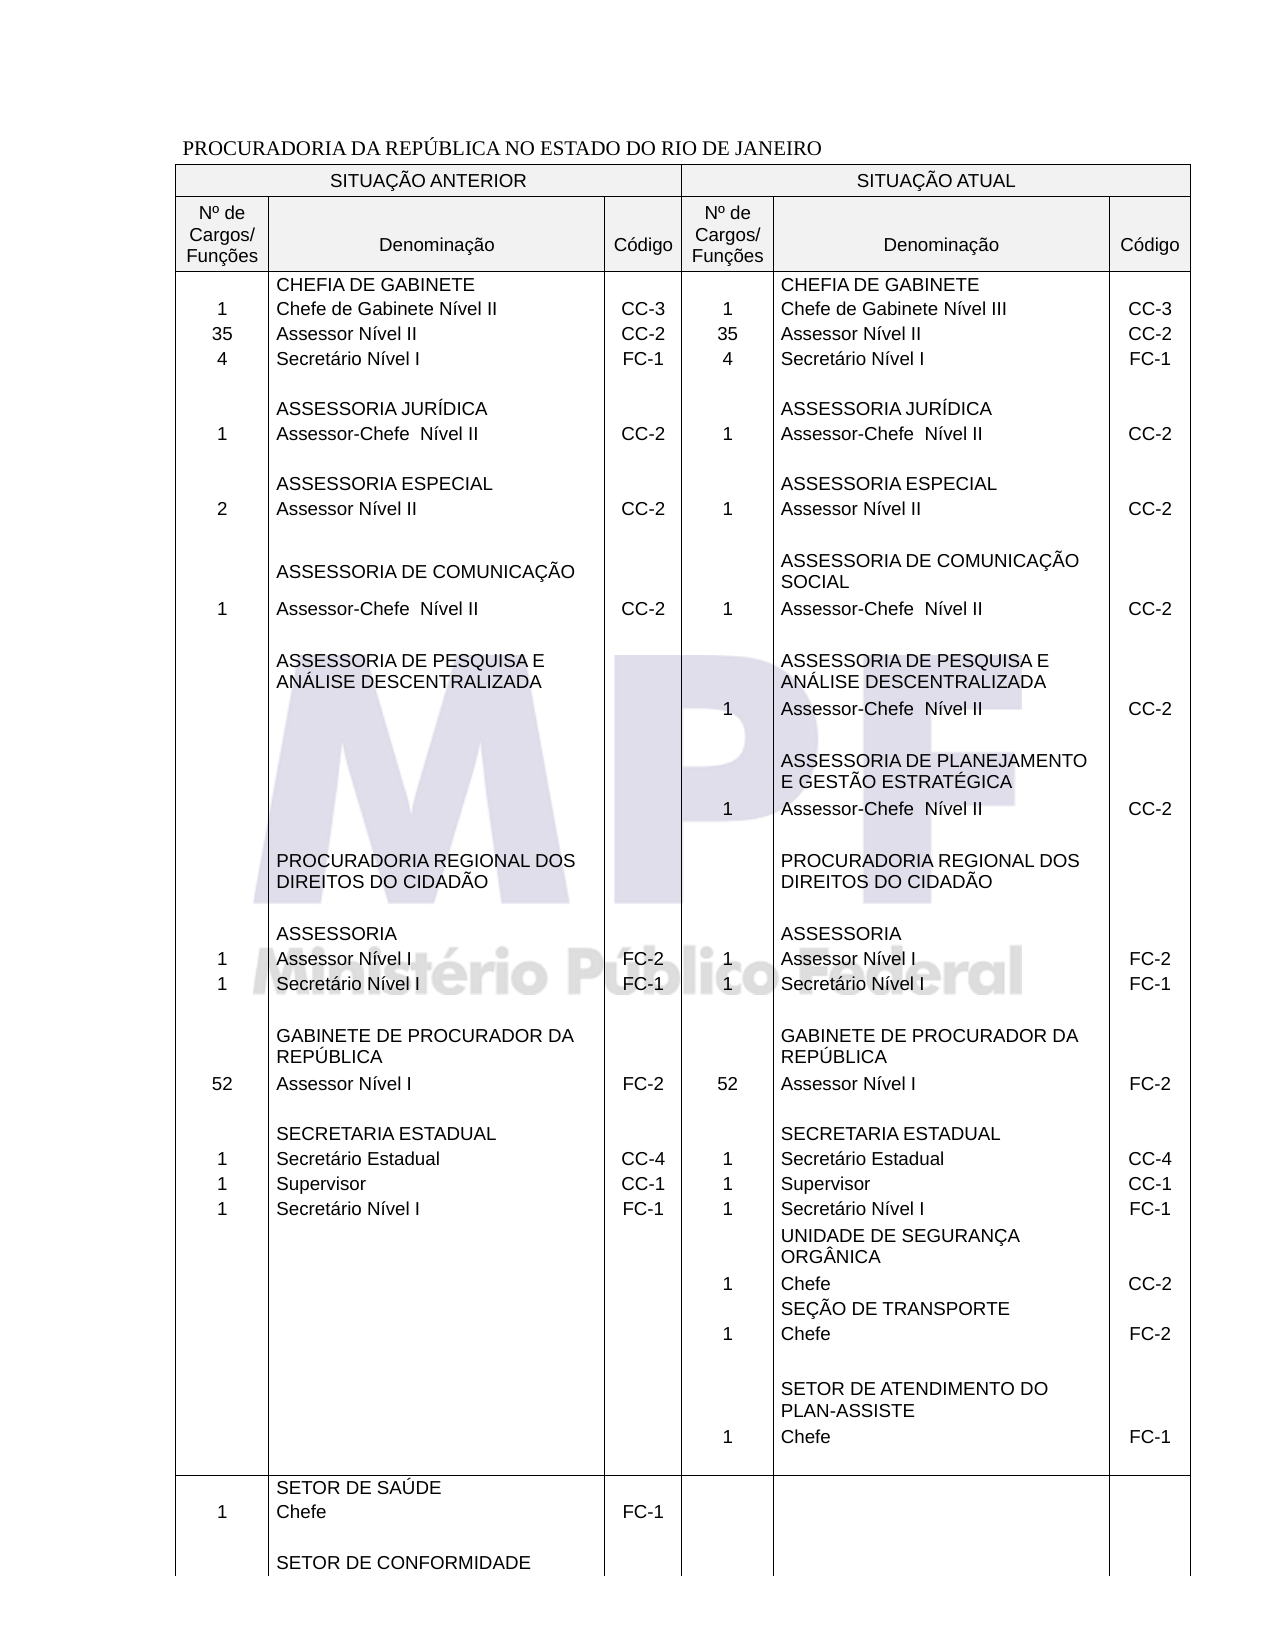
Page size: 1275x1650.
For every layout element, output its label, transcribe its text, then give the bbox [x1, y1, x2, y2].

table_cell [605, 846, 681, 896]
table_cell [682, 1476, 773, 1499]
table_cell [1110, 396, 1190, 421]
table_cell [682, 646, 773, 696]
table_cell [176, 1346, 268, 1374]
table_cell [605, 1346, 681, 1374]
table_cell CC-2 [1110, 1271, 1190, 1296]
table_cell [605, 1271, 681, 1296]
table_cell ASSESSORIA ESPECIAL [269, 471, 604, 496]
table_cell 1 [682, 1425, 773, 1449]
table_cell Assessor-Chefe Nível II [774, 696, 1109, 721]
table_cell [682, 1450, 773, 1474]
table_cell [176, 1321, 268, 1346]
table_cell [774, 821, 1109, 846]
table_cell [682, 621, 773, 646]
table_cell Nº de Cargos/ Funções [682, 197, 773, 271]
table_cell [605, 446, 681, 471]
table_cell [1110, 371, 1190, 396]
table_cell [176, 546, 268, 596]
table_cell [176, 446, 268, 471]
table_cell 1 [682, 696, 773, 721]
table_cell [176, 396, 268, 421]
table_cell [269, 1346, 604, 1374]
table_cell [1110, 1096, 1190, 1121]
table_cell [774, 521, 1109, 546]
table_cell [682, 721, 773, 746]
table_cell [605, 1525, 681, 1549]
table_cell [605, 471, 681, 496]
table_cell [774, 1346, 1109, 1374]
table_cell [682, 1375, 773, 1424]
table_cell Assessor Nível II [774, 321, 1109, 346]
table_cell [1110, 446, 1190, 471]
table_cell ASSESSORIA DE PESQUISA E ANÁLISE DESCENTRALIZADA [774, 646, 1109, 696]
table_cell CC-2 [1110, 596, 1190, 621]
table_cell [176, 1550, 268, 1576]
table_cell CC-1 [605, 1171, 681, 1196]
table_cell 35 [176, 321, 268, 346]
table_cell [774, 1476, 1109, 1499]
table_cell Secretário Nível I [269, 1196, 604, 1221]
table_cell [1110, 1021, 1190, 1071]
table_cell [605, 1296, 681, 1321]
table_cell [605, 1550, 681, 1576]
table_cell [269, 896, 604, 921]
table_cell [176, 921, 268, 946]
table_cell [774, 371, 1109, 396]
table_cell Secretário Nível I [774, 971, 1109, 996]
table_cell [1110, 646, 1190, 696]
table_cell [774, 721, 1109, 746]
table_cell ASSESSORIA DE COMUNICAÇÃO SOCIAL [774, 546, 1109, 596]
table_cell UNIDADE DE SEGURANÇA ORGÂNICA [774, 1221, 1109, 1271]
table_cell [682, 1500, 773, 1524]
table_cell [605, 521, 681, 546]
table_cell ASSESSORIA DE COMUNICAÇÃO [269, 546, 604, 596]
table_cell [605, 1221, 681, 1271]
table_cell [1110, 921, 1190, 946]
table_cell 1 [682, 1321, 773, 1346]
table_cell Assessor-Chefe Nível II [774, 796, 1109, 821]
table_cell [682, 921, 773, 946]
table_cell PROCURADORIA REGIONAL DOS DIREITOS DO CIDADÃO [774, 846, 1109, 896]
table_cell [176, 621, 268, 646]
table_cell [682, 1121, 773, 1146]
table_cell [176, 1525, 268, 1549]
table_cell GABINETE DE PROCURADOR DA REPÚBLICA [269, 1021, 604, 1071]
table_cell [176, 796, 268, 821]
table_cell [1110, 621, 1190, 646]
table_cell [1110, 1121, 1190, 1146]
table_cell [269, 1525, 604, 1549]
table_cell CC-2 [605, 496, 681, 521]
table_cell [774, 896, 1109, 921]
table_cell 1 [682, 1171, 773, 1196]
table_cell Chefe de Gabinete Nível III [774, 296, 1109, 321]
table_cell [269, 1321, 604, 1346]
table_cell Assessor Nível II [269, 496, 604, 521]
table_cell CC-2 [1110, 796, 1190, 821]
table_cell [269, 696, 604, 721]
table_cell [682, 1221, 773, 1271]
table_cell [1110, 996, 1190, 1021]
table_cell [176, 1450, 268, 1474]
table_cell [774, 446, 1109, 471]
table_cell [605, 1425, 681, 1449]
table_cell [1110, 1550, 1190, 1576]
table_cell [1110, 546, 1190, 596]
table_cell 1 [682, 1196, 773, 1221]
table_cell [774, 1525, 1109, 1549]
table_cell Supervisor [774, 1171, 1109, 1196]
table_cell ASSESSORIA [269, 921, 604, 946]
table_cell [605, 721, 681, 746]
table_cell Denominação [269, 197, 604, 271]
table_cell CC-2 [1110, 696, 1190, 721]
table_cell 1 [682, 1271, 773, 1296]
table_cell [682, 471, 773, 496]
table_cell [605, 546, 681, 596]
table_cell [774, 996, 1109, 1021]
table_cell [682, 1296, 773, 1321]
table_cell [682, 396, 773, 421]
table_cell FC-2 [1110, 946, 1190, 971]
table_cell [605, 921, 681, 946]
table_cell [1110, 721, 1190, 746]
table_cell SITUAÇÃO ANTERIOR [176, 165, 681, 196]
table_cell [269, 1375, 604, 1424]
table_cell [605, 696, 681, 721]
table_cell [269, 821, 604, 846]
table_cell Denominação [774, 197, 1109, 271]
table_cell Supervisor [269, 1171, 604, 1196]
table_cell [774, 1550, 1109, 1576]
table_cell Assessor Nível I [774, 1071, 1109, 1096]
table_cell 1 [682, 596, 773, 621]
table_cell 1 [682, 496, 773, 521]
table_cell [682, 821, 773, 846]
table_cell [682, 1346, 773, 1374]
table_cell [269, 371, 604, 396]
table_cell [682, 846, 773, 896]
table_cell Assessor Nível I [269, 946, 604, 971]
table_cell [1110, 746, 1190, 796]
table_cell 1 [176, 596, 268, 621]
table_cell FC-1 [1110, 346, 1190, 371]
table_cell [682, 546, 773, 596]
table_cell [605, 1375, 681, 1424]
table_cell CC-2 [605, 596, 681, 621]
table_cell ASSESSORIA JURÍDICA [774, 396, 1109, 421]
table_cell CHEFIA DE GABINETE [774, 272, 1109, 296]
table_cell [269, 1096, 604, 1121]
table_cell [269, 1450, 604, 1474]
table_cell [176, 471, 268, 496]
table_cell 1 [682, 421, 773, 446]
table_cell 52 [682, 1071, 773, 1096]
table_cell FC-1 [1110, 1196, 1190, 1221]
table_cell [176, 646, 268, 696]
table_cell Secretário Estadual [774, 1146, 1109, 1171]
table_cell [682, 1096, 773, 1121]
table_cell CC-2 [1110, 421, 1190, 446]
table_cell [269, 721, 604, 746]
table_cell [1110, 1375, 1190, 1424]
table_cell 1 [176, 946, 268, 971]
table_cell [1110, 1221, 1190, 1271]
table_cell [605, 272, 681, 296]
table_cell [269, 796, 604, 821]
table_cell [269, 1221, 604, 1271]
table_cell [605, 1450, 681, 1474]
table_cell [269, 621, 604, 646]
table_cell Assessor Nível II [269, 321, 604, 346]
table_cell [1110, 1296, 1190, 1321]
table_cell Secretário Estadual [269, 1146, 604, 1171]
table_cell CHEFIA DE GABINETE [269, 272, 604, 296]
table_cell ASSESSORIA [774, 921, 1109, 946]
table_cell Chefe [774, 1271, 1109, 1296]
table_cell [605, 1021, 681, 1071]
table_cell [269, 746, 604, 796]
table_cell [176, 1121, 268, 1146]
table_cell Assessor-Chefe Nível II [774, 596, 1109, 621]
table_cell [176, 1021, 268, 1071]
table_cell CC-4 [1110, 1146, 1190, 1171]
table_cell [176, 821, 268, 846]
table_cell [176, 1476, 268, 1499]
table_cell [682, 446, 773, 471]
table_cell SECRETARIA ESTADUAL [269, 1121, 604, 1146]
table_cell [605, 396, 681, 421]
table_cell [269, 1296, 604, 1321]
table_cell [1110, 1346, 1190, 1374]
table_cell Chefe de Gabinete Nível II [269, 296, 604, 321]
table_cell ASSESSORIA DE PLANEJAMENTO E GESTÃO ESTRATÉGICA [774, 746, 1109, 796]
table_cell Assessor Nível I [269, 1071, 604, 1096]
table_cell Nº de Cargos/ Funções [176, 197, 268, 271]
table_cell [682, 746, 773, 796]
table_header PROCURADORIA DA REPÚBLICA NO ESTADO DO RIO DE JANEIRO [175, 131, 1191, 164]
table_cell [176, 896, 268, 921]
table_cell 1 [176, 1146, 268, 1171]
table_cell [176, 1425, 268, 1449]
table_cell 52 [176, 1071, 268, 1096]
table_cell SETOR DE CONFORMIDADE [269, 1550, 604, 1576]
table_cell [269, 1271, 604, 1296]
table_cell CC-2 [1110, 321, 1190, 346]
table_cell [176, 1096, 268, 1121]
table_cell [176, 1271, 268, 1296]
table_cell FC-1 [605, 1500, 681, 1524]
table_cell [176, 746, 268, 796]
table_cell [605, 1096, 681, 1121]
table_cell [605, 1476, 681, 1499]
table_cell [269, 996, 604, 1021]
table_cell SITUAÇÃO ATUAL [682, 165, 1190, 196]
table_cell [774, 1096, 1109, 1121]
table_cell [1110, 521, 1190, 546]
table_cell Secretário Nível I [774, 346, 1109, 371]
table_cell [176, 1221, 268, 1271]
table_cell FC-2 [1110, 1321, 1190, 1346]
table_cell Chefe [269, 1500, 604, 1524]
table_cell [605, 1321, 681, 1346]
table_cell FC-1 [605, 971, 681, 996]
table_cell 1 [682, 296, 773, 321]
table_cell CC-4 [605, 1146, 681, 1171]
table_cell 4 [176, 346, 268, 371]
table_cell FC-2 [1110, 1071, 1190, 1096]
table_cell FC-1 [605, 346, 681, 371]
table_cell [1110, 896, 1190, 921]
table_cell GABINETE DE PROCURADOR DA REPÚBLICA [774, 1021, 1109, 1071]
table_cell [605, 896, 681, 921]
table_cell CC-2 [605, 421, 681, 446]
table_cell FC-1 [1110, 971, 1190, 996]
table_cell [682, 272, 773, 296]
table_cell [176, 1375, 268, 1424]
table_cell [1110, 1500, 1190, 1524]
table_cell [605, 746, 681, 796]
table_cell [774, 621, 1109, 646]
table_cell [1110, 1525, 1190, 1549]
table_cell 1 [176, 1500, 268, 1524]
table_cell Assessor-Chefe Nível II [269, 421, 604, 446]
table_cell [682, 521, 773, 546]
table_cell [682, 1550, 773, 1576]
table_cell Secretário Nível I [269, 971, 604, 996]
table_cell Assessor-Chefe Nível II [269, 596, 604, 621]
table_cell Assessor Nível I [774, 946, 1109, 971]
table_cell SETOR DE ATENDIMENTO DO PLAN-ASSISTE [774, 1375, 1109, 1424]
table_cell 1 [682, 1146, 773, 1171]
table_cell ASSESSORIA JURÍDICA [269, 396, 604, 421]
table_cell [605, 371, 681, 396]
table_cell Chefe [774, 1425, 1109, 1449]
table_cell [682, 1021, 773, 1071]
table_cell Código [1110, 197, 1190, 271]
table_cell [176, 272, 268, 296]
table_cell [1110, 1450, 1190, 1474]
table_cell [269, 1425, 604, 1449]
table_cell 1 [176, 296, 268, 321]
table_cell Secretário Nível I [774, 1196, 1109, 1221]
table_cell [176, 521, 268, 546]
table_cell [176, 1296, 268, 1321]
table_cell [176, 996, 268, 1021]
table_cell [682, 371, 773, 396]
table_cell ASSESSORIA ESPECIAL [774, 471, 1109, 496]
table_cell 1 [682, 946, 773, 971]
table_cell CC-3 [605, 296, 681, 321]
table_cell Assessor-Chefe Nível II [774, 421, 1109, 446]
table_cell 1 [176, 1171, 268, 1196]
table_cell [1110, 846, 1190, 896]
table_cell Assessor Nível II [774, 496, 1109, 521]
table_cell [1110, 471, 1190, 496]
table_cell Chefe [774, 1321, 1109, 1346]
table_cell 4 [682, 346, 773, 371]
table_cell 1 [176, 1196, 268, 1221]
table_cell Secretário Nível I [269, 346, 604, 371]
table_cell [176, 721, 268, 746]
table_cell FC-1 [605, 1196, 681, 1221]
table_cell PROCURADORIA REGIONAL DOS DIREITOS DO CIDADÃO [269, 846, 604, 896]
table_cell [1110, 1476, 1190, 1499]
table_cell 1 [176, 971, 268, 996]
table_cell [269, 521, 604, 546]
table_cell FC-2 [605, 1071, 681, 1096]
table_cell [774, 1450, 1109, 1474]
table_cell FC-1 [1110, 1425, 1190, 1449]
table_cell [605, 646, 681, 696]
table_cell [605, 996, 681, 1021]
table_cell Código [605, 197, 681, 271]
table_cell [605, 796, 681, 821]
table_cell FC-2 [605, 946, 681, 971]
table_cell 1 [682, 971, 773, 996]
table_cell [682, 896, 773, 921]
table_cell [1110, 272, 1190, 296]
table_cell CC-2 [1110, 496, 1190, 521]
table_cell [605, 821, 681, 846]
table_cell CC-1 [1110, 1171, 1190, 1196]
table_cell SETOR DE SAÚDE [269, 1476, 604, 1499]
table_cell 1 [176, 421, 268, 446]
table_cell SEÇÃO DE TRANSPORTE [774, 1296, 1109, 1321]
table_cell [1110, 821, 1190, 846]
table_cell [682, 996, 773, 1021]
table_cell [176, 846, 268, 896]
table_cell 35 [682, 321, 773, 346]
table_cell [605, 1121, 681, 1146]
table_cell SECRETARIA ESTADUAL [774, 1121, 1109, 1146]
table_cell [269, 446, 604, 471]
table_cell 1 [682, 796, 773, 821]
table_cell 2 [176, 496, 268, 521]
table_cell [176, 696, 268, 721]
table_cell CC-2 [605, 321, 681, 346]
table_cell CC-3 [1110, 296, 1190, 321]
table_cell [774, 1500, 1109, 1524]
table_cell [176, 371, 268, 396]
table_cell [682, 1525, 773, 1549]
table_cell ASSESSORIA DE PESQUISA E ANÁLISE DESCENTRALIZADA [269, 646, 604, 696]
table_cell [605, 621, 681, 646]
